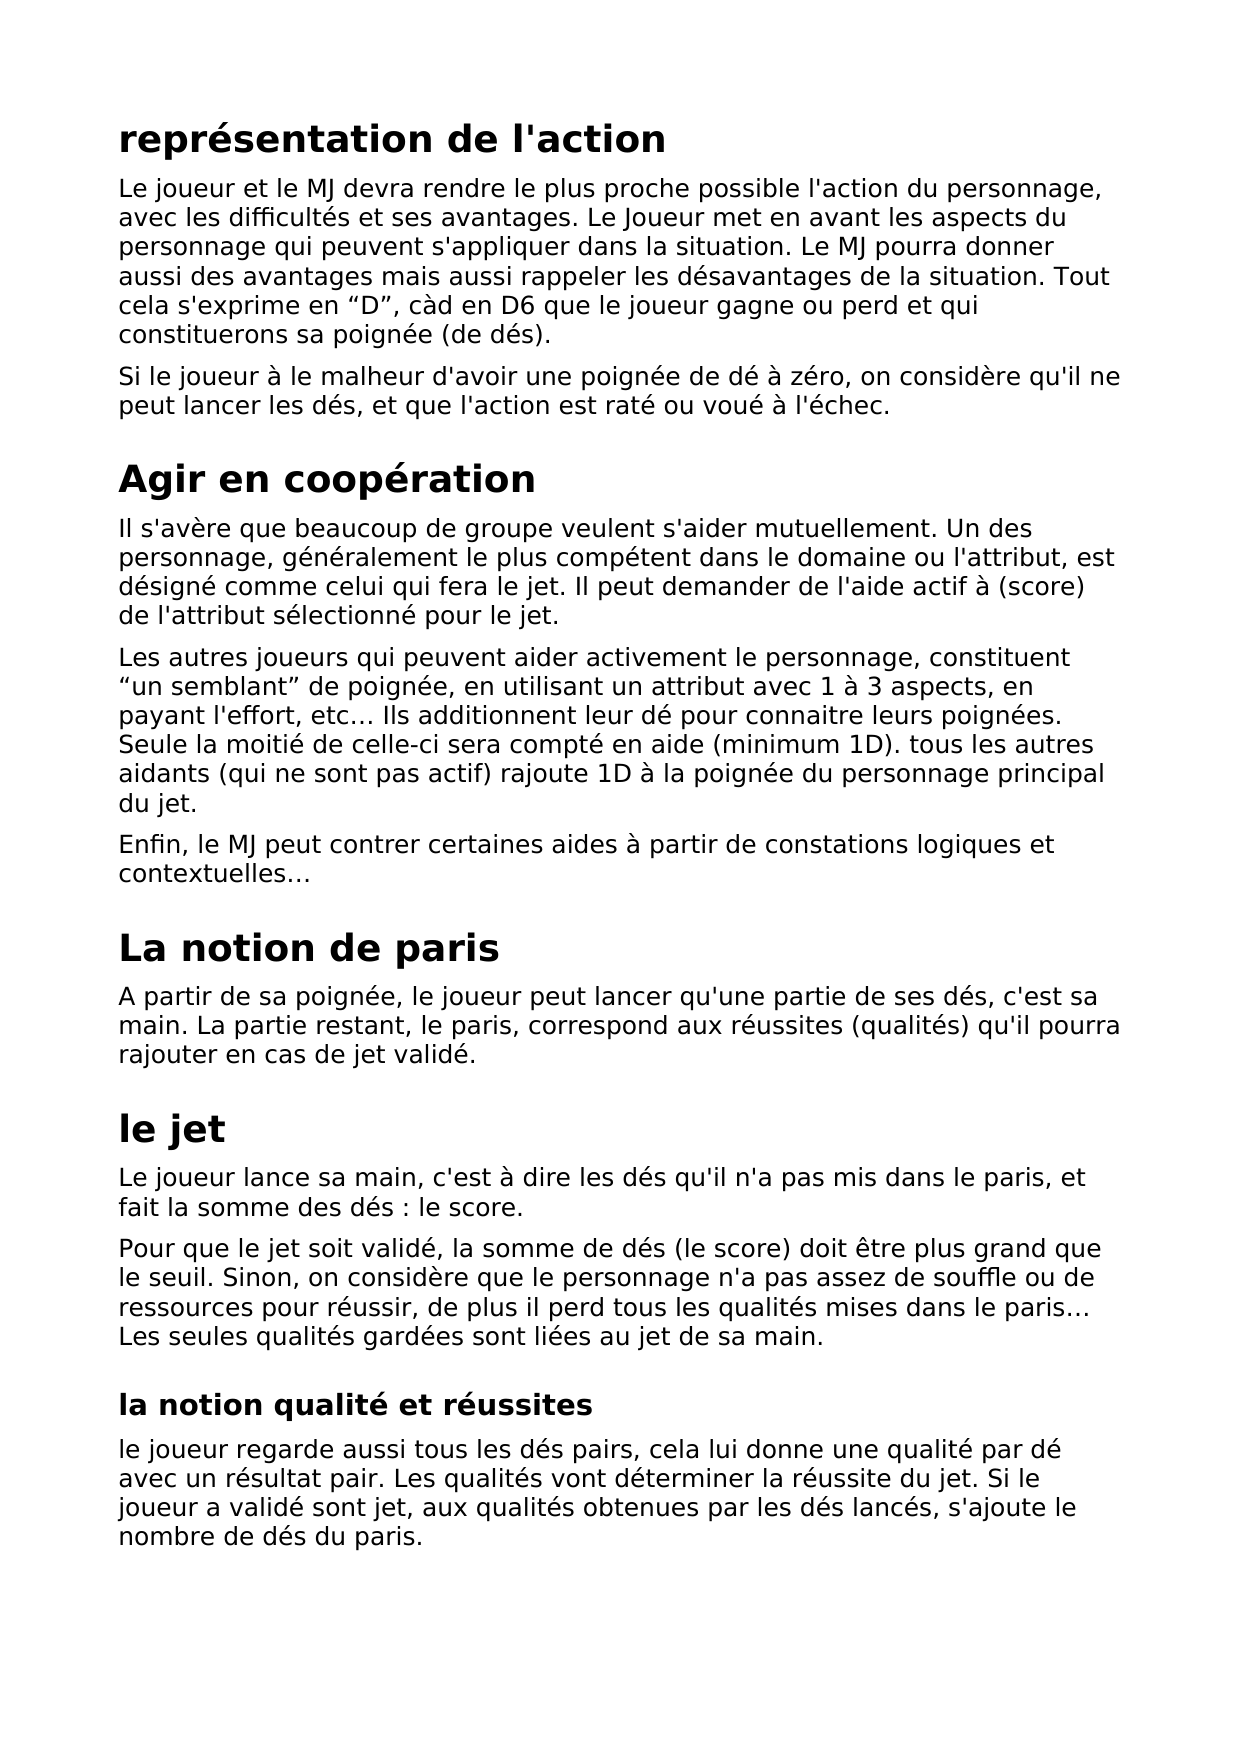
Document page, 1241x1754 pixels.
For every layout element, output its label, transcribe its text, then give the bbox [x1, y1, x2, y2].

subtitle représentation de l'action [118, 118, 1122, 162]
text Il s'avère que beaucoup de groupe veulent s'aider mutuellement. Un des personnage, généralement le plus compétent dans le domaine ou l'attribut, est désigné comme celui qui fera le jet. Il peut demander de l'aide actif à (score) de l'attribut sélectionné pour le jet. [118, 514, 1122, 630]
text Pour que le jet soit validé, la somme de dés (le score) doit être plus grand que le seuil. Sinon, on considère que le personnage n'a pas assez de souffle ou de ressources pour réussir, de plus il perd tous les qualités mises dans le paris… Les seules qualités gardées sont liées au jet de sa main. [118, 1234, 1122, 1351]
subtitle la notion qualité et réussites [118, 1388, 1122, 1422]
text Les autres joueurs qui peuvent aider activement le personnage, constituent “un semblant” de poignée, en utilisant un attribut avec 1 à 3 aspects, en payant l'effort, etc… Ils additionnent leur dé pour connaitre leurs poignées. Seule la moitié de celle-ci sera compté en aide (minimum 1D). tous les autres aidants (qui ne sont pas actif) rajoute 1D à la poignée du personnage principal du jet. [118, 643, 1122, 818]
text Le joueur et le MJ devra rendre le plus proche possible l'action du personnage, avec les difficultés et ses avantages. Le Joueur met en avant les aspects du personnage qui peuvent s'appliquer dans la situation. Le MJ pourra donner aussi des avantages mais aussi rappeler les désavantages de la situation. Tout cela s'exprime en “D”, càd en D6 que le joueur gagne ou perd et qui constituerons sa poignée (de dés). [118, 174, 1122, 349]
text Si le joueur à le malheur d'avoir une poignée de dé à zéro, on considère qu'il ne peut lancer les dés, et que l'action est raté ou voué à l'échec. [118, 362, 1122, 420]
subtitle le jet [118, 1107, 1122, 1151]
text Le joueur lance sa main, c'est à dire les dés qu'il n'a pas mis dans le paris, et fait la somme des dés : le score. [118, 1163, 1122, 1222]
text le joueur regarde aussi tous les dés pairs, cela lui donne une qualité par dé avec un résultat pair. Les qualités vont déterminer la réussite du jet. Si le joueur a validé sont jet, aux qualités obtenues par les dés lancés, s'ajoute le nombre de dés du paris. [118, 1435, 1122, 1552]
text A partir de sa poignée, le joueur peut lancer qu'une partie de ses dés, c'est sa main. La partie restant, le paris, correspond aux réussites (qualités) qu'il pourra rajouter en cas de jet validé. [118, 982, 1122, 1070]
subtitle Agir en coopération [118, 458, 1122, 501]
text Enfin, le MJ peut contrer certaines aides à partir de constations logiques et contextuelles… [118, 830, 1122, 889]
subtitle La notion de paris [118, 926, 1122, 970]
